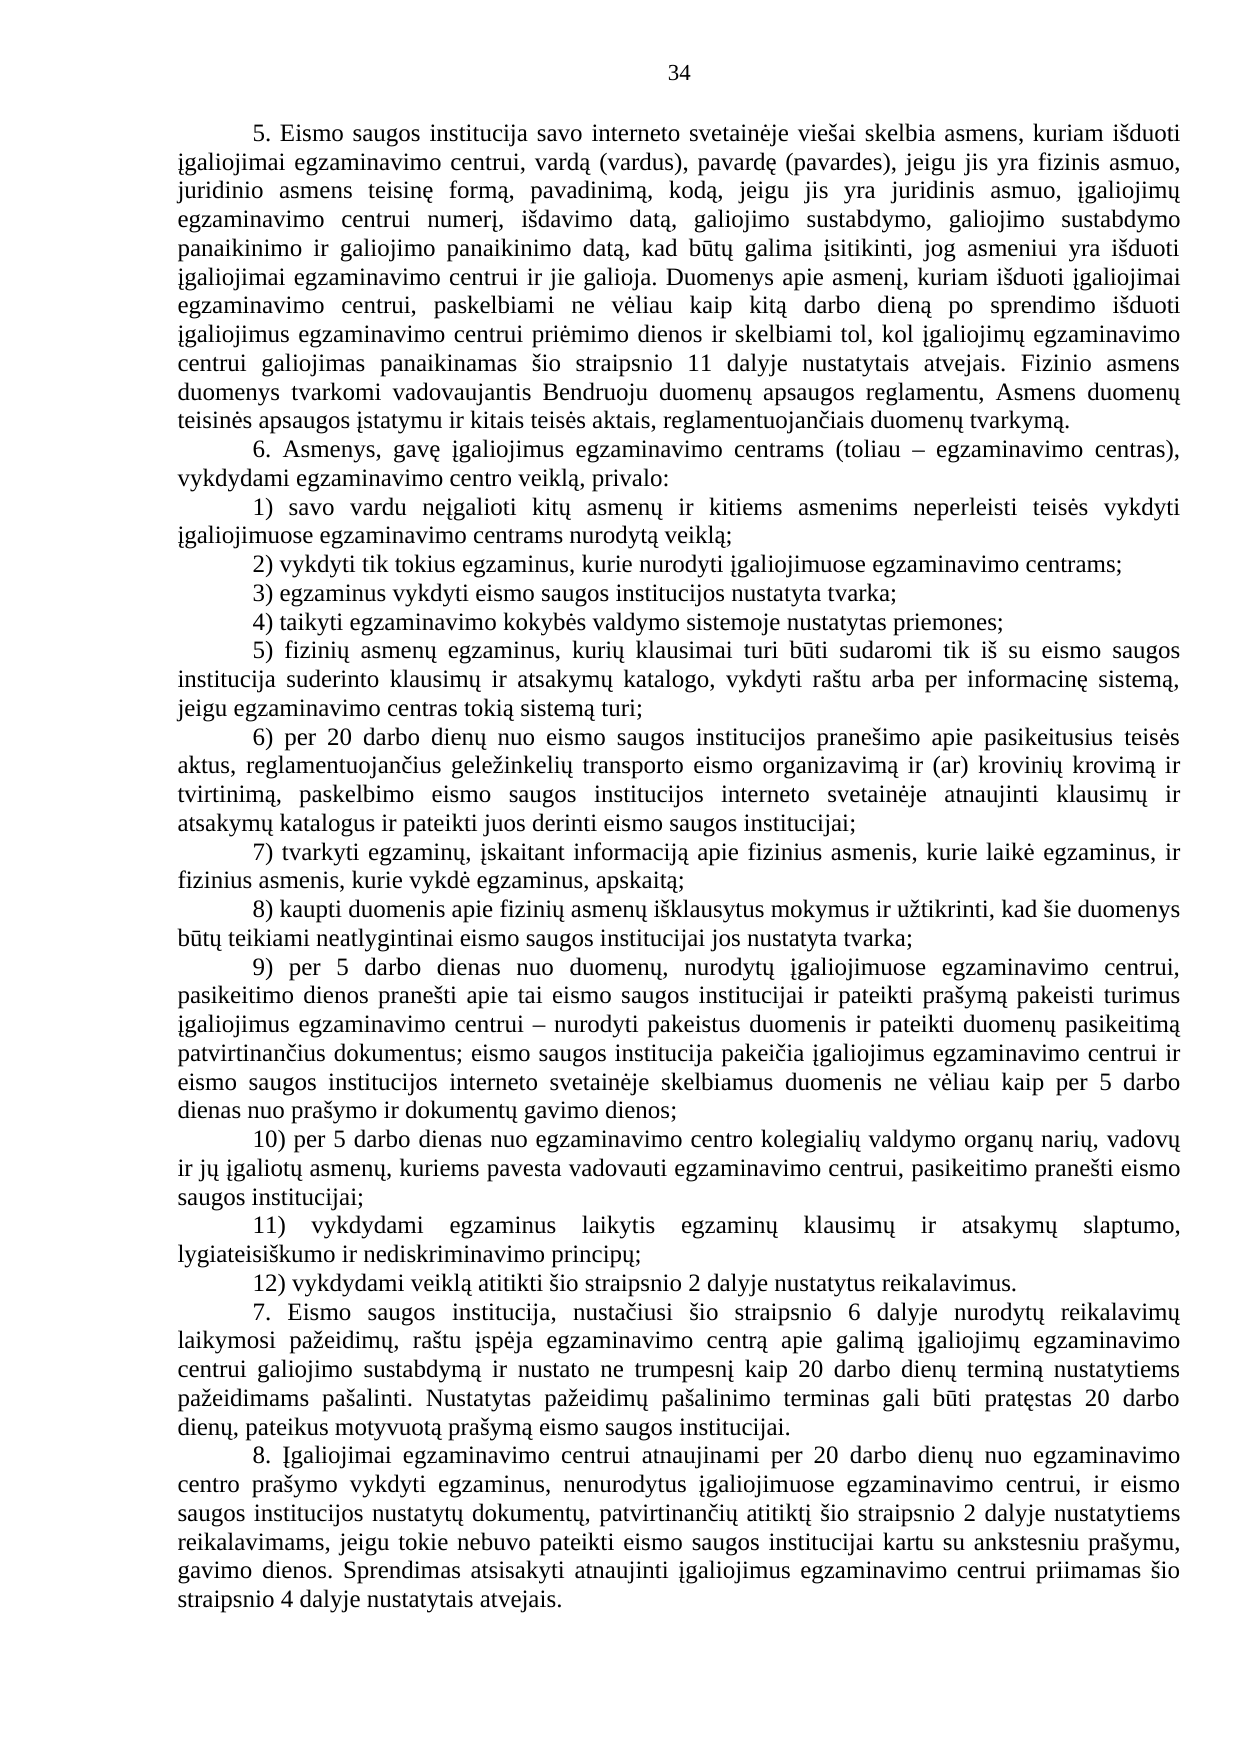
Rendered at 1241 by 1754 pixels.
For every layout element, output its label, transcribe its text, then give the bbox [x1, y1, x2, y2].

text 3) egzaminus vykdyti eismo saugos institucijos nustatyta tvarka; [177, 578, 1181, 607]
text 7) tvarkyti egzaminų, įskaitant informaciją apie fizinius asmenis, kurie laikė egzaminus, ir fizinius asmenis, kurie vykdė egzaminus, apskaitą; [177, 837, 1181, 894]
text 8) kaupti duomenis apie fizinių asmenų išklausytus mokymus ir užtikrinti, kad šie duomenys būtų teikiami neatlygintinai eismo saugos institucijai jos nustatyta tvarka; [177, 894, 1181, 952]
text 7. Eismo saugos institucija, nustačiusi šio straipsnio 6 dalyje nurodytų reikalavimų laikymosi pažeidimų, raštu įspėja egzaminavimo centrą apie galimą įgaliojimų egzaminavimo centrui galiojimo sustabdymą ir nustato ne trumpesnį kaip 20 darbo dienų terminą nustatytiems pažeidimams pašalinti. Nustatytas pažeidimų pašalinimo terminas gali būti pratęstas 20 darbo dienų, pateikus motyvuotą prašymą eismo saugos institucijai. [177, 1297, 1181, 1441]
text 11) vykdydami egzaminus laikytis egzaminų klausimų ir atsakymų slaptumo, lygiateisiškumo ir nediskriminavimo principų; [177, 1211, 1181, 1268]
text 8. Įgaliojimai egzaminavimo centrui atnaujinami per 20 darbo dienų nuo egzaminavimo centro prašymo vykdyti egzaminus, nenurodytus įgaliojimuose egzaminavimo centrui, ir eismo saugos institucijos nustatytų dokumentų, patvirtinančių atitiktį šio straipsnio 2 dalyje nustatytiems reikalavimams, jeigu tokie nebuvo pateikti eismo saugos institucijai kartu su ankstesniu prašymu, gavimo dienos. Sprendimas atsisakyti atnaujinti įgaliojimus egzaminavimo centrui priimamas šio straipsnio 4 dalyje nustatytais atvejais. [177, 1441, 1181, 1613]
text 12) vykdydami veiklą atitikti šio straipsnio 2 dalyje nustatytus reikalavimus. [177, 1268, 1181, 1297]
text 5) fizinių asmenų egzaminus, kurių klausimai turi būti sudaromi tik iš su eismo saugos institucija suderinto klausimų ir atsakymų katalogo, vykdyti raštu arba per informacinę sistemą, jeigu egzaminavimo centras tokią sistemą turi; [177, 636, 1181, 722]
text 5. Eismo saugos institucija savo interneto svetainėje viešai skelbia asmens, kuriam išduoti įgaliojimai egzaminavimo centrui, vardą (vardus), pavardę (pavardes), jeigu jis yra fizinis asmuo, juridinio asmens teisinę formą, pavadinimą, kodą, jeigu jis yra juridinis asmuo, įgaliojimų egzaminavimo centrui numerį, išdavimo datą, galiojimo sustabdymo, galiojimo sustabdymo panaikinimo ir galiojimo panaikinimo datą, kad būtų galima įsitikinti, jog asmeniui yra išduoti įgaliojimai egzaminavimo centrui ir jie galioja. Duomenys apie asmenį, kuriam išduoti įgaliojimai egzaminavimo centrui, paskelbiami ne vėliau kaip kitą darbo dieną po sprendimo išduoti įgaliojimus egzaminavimo centrui priėmimo dienos ir skelbiami tol, kol įgaliojimų egzaminavimo centrui galiojimas panaikinamas šio straipsnio 11 dalyje nustatytais atvejais. Fizinio asmens duomenys tvarkomi vadovaujantis Bendruoju duomenų apsaugos reglamentu, Asmens duomenų teisinės apsaugos įstatymu ir kitais teisės aktais, reglamentuojančiais duomenų tvarkymą. [177, 118, 1181, 434]
text 2) vykdyti tik tokius egzaminus, kurie nurodyti įgaliojimuose egzaminavimo centrams; [177, 549, 1181, 578]
text 6. Asmenys, gavę įgaliojimus egzaminavimo centrams (toliau – egzaminavimo centras), vykdydami egzaminavimo centro veiklą, privalo: [177, 434, 1181, 492]
text 9) per 5 darbo dienas nuo duomenų, nurodytų įgaliojimuose egzaminavimo centrui, pasikeitimo dienos pranešti apie tai eismo saugos institucijai ir pateikti prašymą pakeisti turimus įgaliojimus egzaminavimo centrui – nurodyti pakeistus duomenis ir pateikti duomenų pasikeitimą patvirtinančius dokumentus; eismo saugos institucija pakeičia įgaliojimus egzaminavimo centrui ir eismo saugos institucijos interneto svetainėje skelbiamus duomenis ne vėliau kaip per 5 darbo dienas nuo prašymo ir dokumentų gavimo dienos; [177, 952, 1181, 1124]
text 6) per 20 darbo dienų nuo eismo saugos institucijos pranešimo apie pasikeitusius teisės aktus, reglamentuojančius geležinkelių transporto eismo organizavimą ir (ar) krovinių krovimą ir tvirtinimą, paskelbimo eismo saugos institucijos interneto svetainėje atnaujinti klausimų ir atsakymų katalogus ir pateikti juos derinti eismo saugos institucijai; [177, 722, 1181, 837]
text 10) per 5 darbo dienas nuo egzaminavimo centro kolegialių valdymo organų narių, vadovų ir jų įgaliotų asmenų, kuriems pavesta vadovauti egzaminavimo centrui, pasikeitimo pranešti eismo saugos institucijai; [177, 1124, 1181, 1211]
text 4) taikyti egzaminavimo kokybės valdymo sistemoje nustatytas priemones; [177, 607, 1181, 636]
text 1) savo vardu neįgalioti kitų asmenų ir kitiems asmenims neperleisti teisės vykdyti įgaliojimuose egzaminavimo centrams nurodytą veiklą; [177, 492, 1181, 549]
